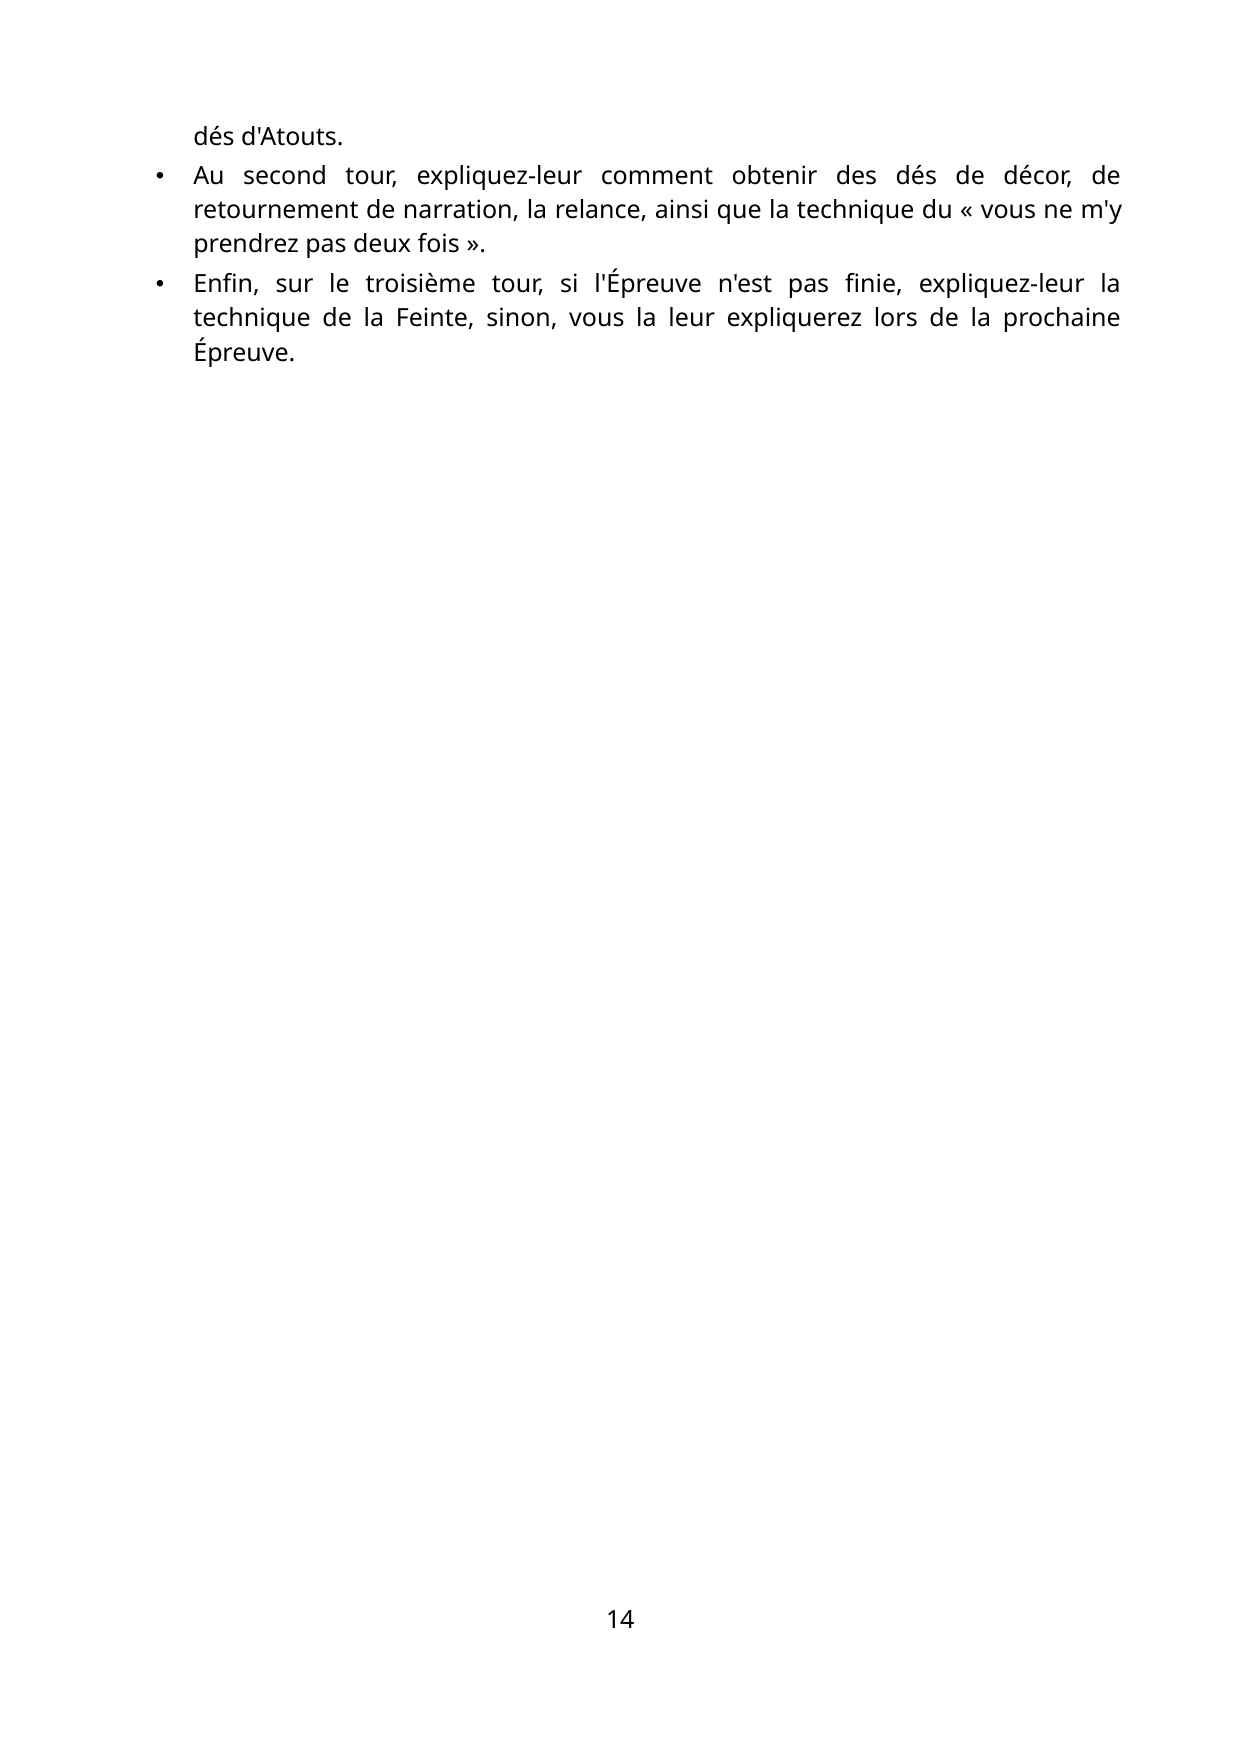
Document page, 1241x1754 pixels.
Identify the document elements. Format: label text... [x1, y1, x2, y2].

list Enfin, sur le troisième tour, si l'Épreuve n'est pas finie, expliquez-leur la technique de la Feinte, sinon, vous la leur expliquerez lors de la prochaine Épreuve. [156, 266, 1122, 368]
list Au second tour, expliquez-leur comment obtenir des dés de décor, de retournement de narration, la relance, ainsi que la technique du « vous ne m'y prendrez pas deux fois ». [156, 158, 1122, 260]
list dés d'Atouts. [156, 118, 1122, 152]
